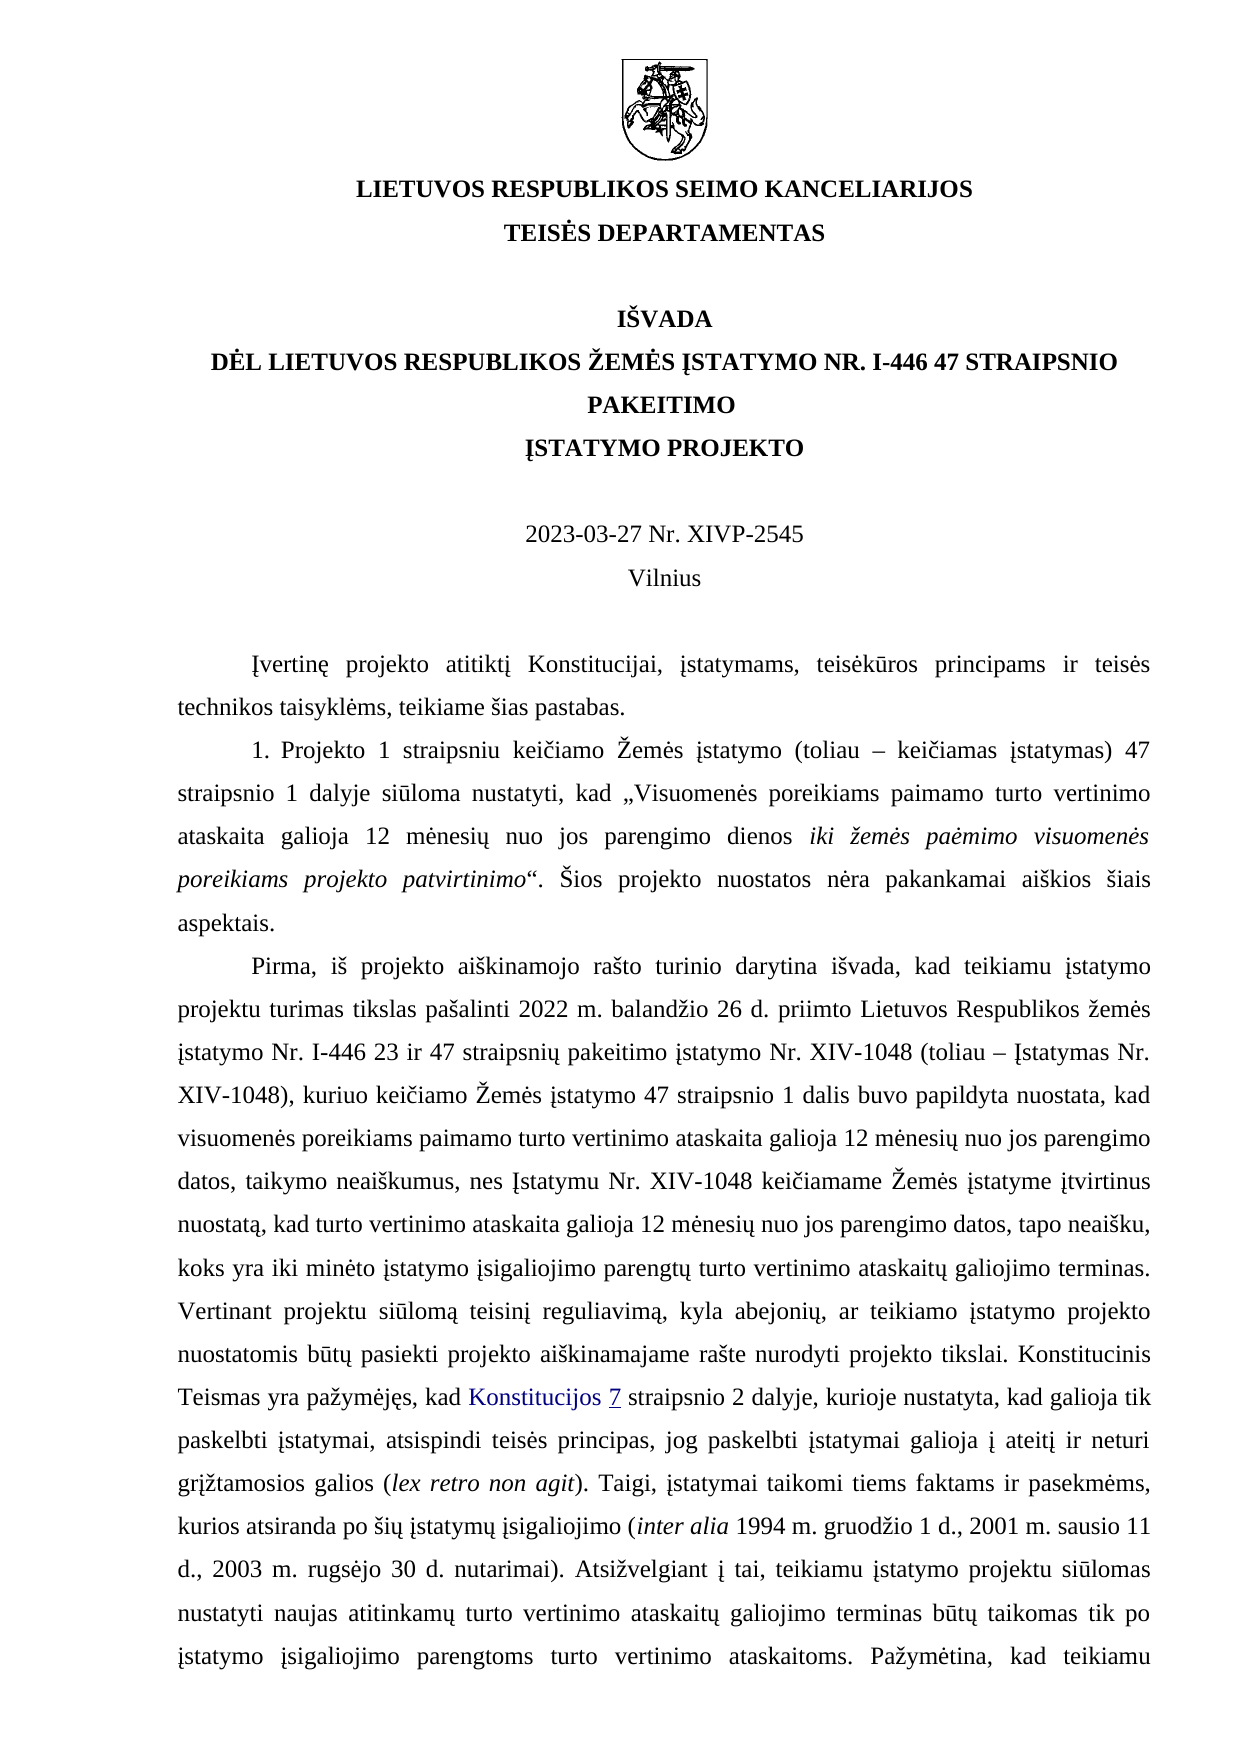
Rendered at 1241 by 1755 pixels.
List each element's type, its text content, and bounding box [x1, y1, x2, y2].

list Projekto 1 straipsniu keičiamo Žemės įstatymo (toliau – keičiamas įstatymas) 47 straipsnio 1 dalyje siūloma nustatyti, kad „Visuomenės poreikiams paimamo turto vertinimo ataskaita galioja 12 mėnesių nuo jos parengimo dienos iki žemės paėmimo visuomenės poreikiams projekto patvirtinimo“. Šios projekto nuostatos nėra pakankamai aiškios šiais aspektais. [177, 735, 1152, 936]
text DĖL LIETUVOS RESPUBLIKOS ŽEMĖS ĮSTATYMO NR. I-446 47 STRAIPSNIO PAKEITIMO ĮSTATYMO PROJEKTO [177, 347, 1152, 462]
text Pirma, iš projekto aiškinamojo rašto turinio darytina išvada, kad teikiamu įstatymo projektu turimas tikslas pašalinti 2022 m. balandžio 26 d. priimto Lietuvos Respublikos žemės įstatymo Nr. I-446 23 ir 47 straipsnių pakeitimo įstatymo Nr. XIV-1048 (toliau – Įstatymas Nr. XIV-1048), kuriuo keičiamo Žemės įstatymo 47 straipsnio 1 dalis buvo papildyta nuostata, kad visuomenės poreikiams paimamo turto vertinimo ataskaita galioja 12 mėnesių nuo jos parengimo datos, taikymo neaiškumus, nes Įstatymu Nr. XIV-1048 keičiamame Žemės įstatyme įtvirtinus nuostatą, kad turto vertinimo ataskaita galioja 12 mėnesių nuo jos parengimo datos, tapo neaišku, koks yra iki minėto įstatymo įsigaliojimo parengtų turto vertinimo ataskaitų galiojimo terminas. Vertinant projektu siūlomą teisinį reguliavimą, kyla abejonių, ar teikiamo įstatymo projekto nuostatomis būtų pasiekti projekto aiškinamajame rašte nurodyti projekto tikslai. Konstitucinis Teismas yra pažymėjęs, kad Konstitucijos 7 straipsnio 2 dalyje, kurioje nustatyta, kad galioja tik paskelbti įstatymai, atsispindi teisės principas, jog paskelbti įstatymai galioja į ateitį ir neturi grįžtamosios galios (lex retro non agit). Taigi, įstatymai taikomi tiems faktams ir pasekmėms, kurios atsiranda po šių įstatymų įsigaliojimo (inter alia 1994 m. gruodžio 1 d., 2001 m. sausio 11 d., 2003 m. rugsėjo 30 d. nutarimai). Atsižvelgiant į tai, teikiamu įstatymo projektu siūlomas nustatyti naujas atitinkamų turto vertinimo ataskaitų galiojimo terminas būtų taikomas tik po įstatymo įsigaliojimo parengtoms turto vertinimo ataskaitoms. Pažymėtina, kad teikiamu [177, 951, 1152, 1669]
text Vilnius [177, 563, 1152, 591]
text Įvertinę projekto atitiktį Konstitucijai, įstatymams, teisėkūros principams ir teisės technikos taisyklėms, teikiame šias pastabas. [177, 649, 1152, 721]
text LIETUVOS RESPUBLIKOS SEIMO KANCELIARIJOS [177, 174, 1152, 203]
subtitle TEISĖS DEPARTAMENTAS [177, 218, 1152, 246]
text IŠVADA [177, 304, 1152, 333]
text 2023-03-27 Nr. XIVP-2545 [177, 519, 1152, 548]
